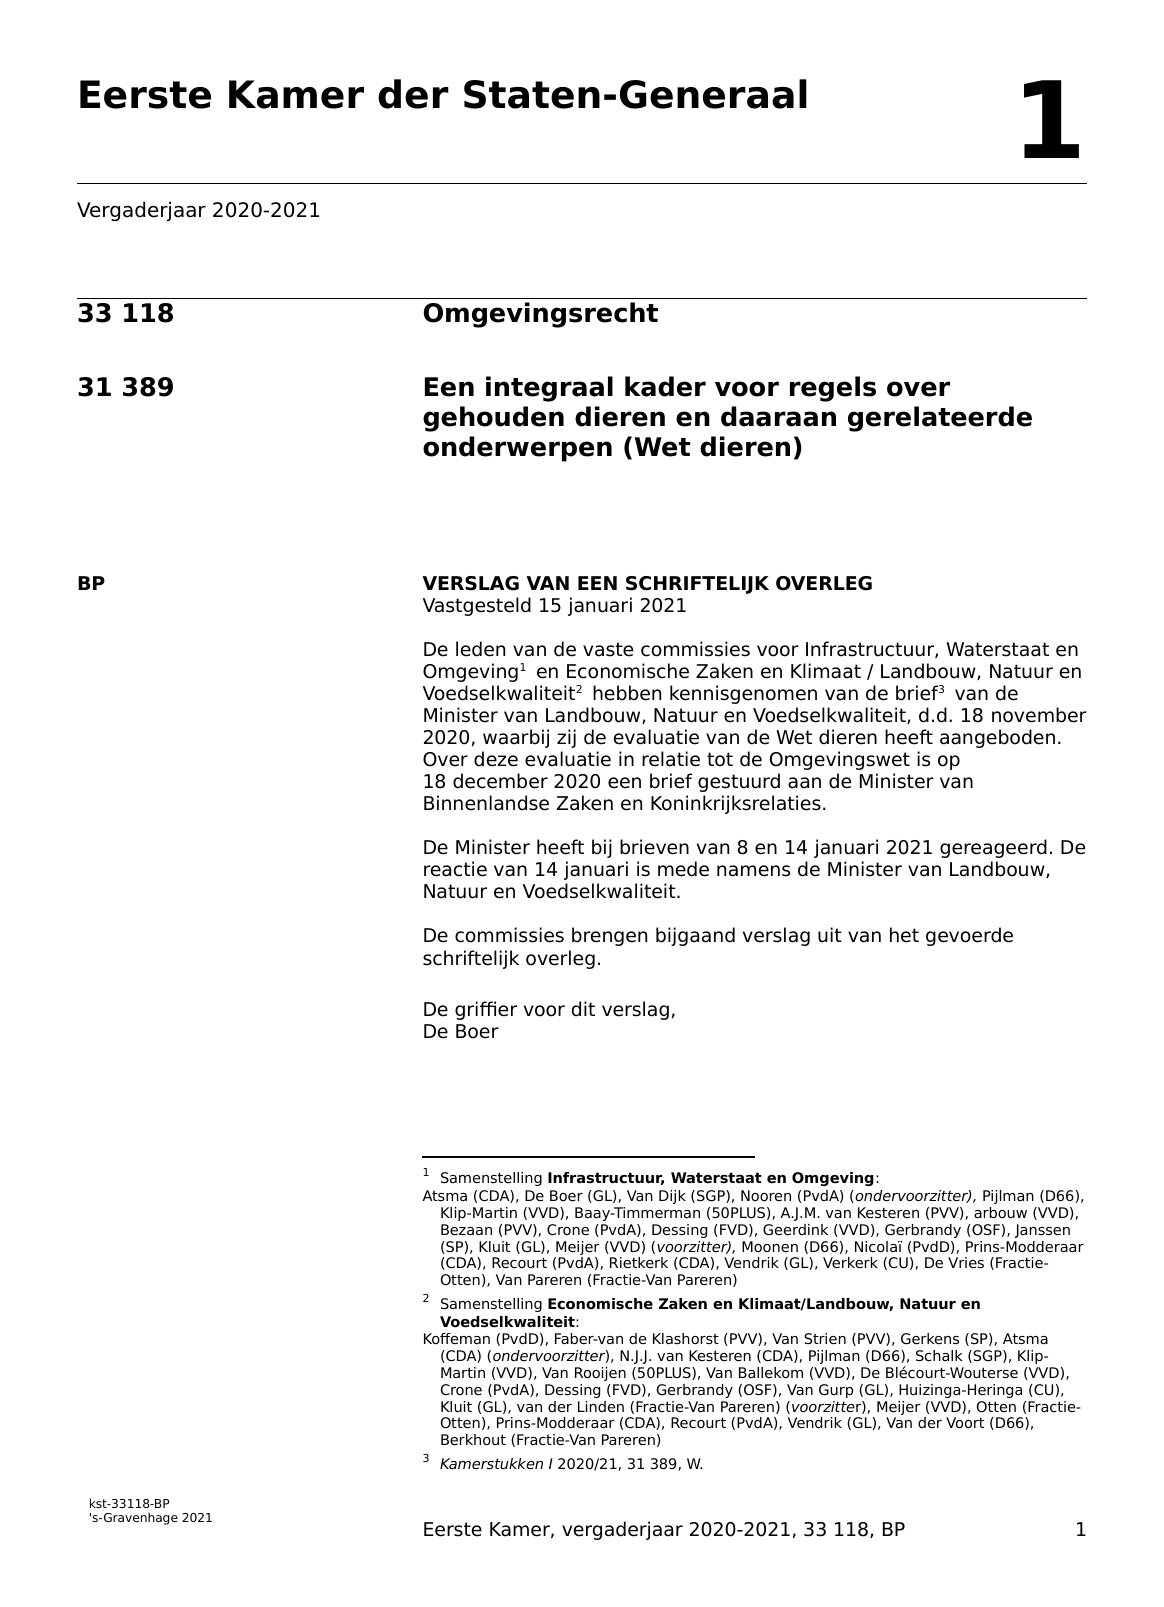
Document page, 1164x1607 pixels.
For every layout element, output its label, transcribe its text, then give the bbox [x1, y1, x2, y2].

subtitle 33 118 Omgevingsrecht [77, 299, 1087, 329]
table_cell Vergaderjaar 2020-2021 [77, 184, 1087, 298]
text Kamerstukken I 2020/21, 31 389, W. [422, 1452, 1087, 1474]
text 's-Gravenhage 2021 [88, 1511, 323, 1525]
text Samenstelling Infrastructuur, Waterstaat en Omgeving: [422, 1166, 1087, 1188]
text De griffier voor dit verslag, De Boer [422, 999, 1087, 1043]
subtitle 31 389 Een integraal kader voor regels over gehouden dieren en daaraan gerelateerde onderwerpen (Wet dieren) [77, 373, 1087, 462]
text Koffeman (PvdD), Faber-van de Klashorst (PVV), Van Strien (PVV), Gerkens (SP), Atsma (CDA) (ondervoorzitter), N.J.J. van Kesteren (CDA), Pijlman (D66), Schalk (SGP), Klip-Martin (VVD), Van Rooijen (50PLUS), Van Ballekom (VVD), De Blécourt-Wouterse (VVD), Crone (PvdA), Dessing (FVD), Gerbrandy (OSF), Van Gurp (GL), Huizinga-Heringa (CU), Kluit (GL), van der Linden (Fractie-Van Pareren) (voorzitter), Meijer (VVD), Otten (Fractie-Otten), Prins-Modderaar (CDA), Recourt (PvdA), Vendrik (GL), Van der Voort (D66), Berkhout (Fractie-Van Pareren) [422, 1331, 1087, 1449]
text De commissies brengen bijgaand verslag uit van het gevoerde schriftelijk overleg. [422, 925, 1087, 969]
text Samenstelling Economische Zaken en Klimaat/Landbouw, Natuur en Voedselkwaliteit: [422, 1292, 1087, 1331]
table_header 1 [886, 59, 1087, 183]
text Vastgesteld 15 januari 2021 [422, 595, 1087, 617]
text De Minister heeft bij brieven van 8 en 14 januari 2021 gereageerd. De reactie van 14 januari is mede namens de Minister van Landbouw, Natuur en Voedselkwaliteit. [422, 837, 1087, 903]
text Atsma (CDA), De Boer (GL), Van Dijk (SGP), Nooren (PvdA) (ondervoorzitter), Pijlman (D66), Klip-Martin (VVD), Baay-Timmerman (50PLUS), A.J.M. van Kesteren (PVV), arbouw (VVD), Bezaan (PVV), Crone (PvdA), Dessing (FVD), Geerdink (VVD), Gerbrandy (OSF), Janssen (SP), Kluit (GL), Meijer (VVD) (voorzitter), Moonen (D66), Nicolaï (PvdD), Prins-Modderaar (CDA), Recourt (PvdA), Rietkerk (CDA), Vendrik (GL), Verkerk (CU), De Vries (Fractie-Otten), Van Pareren (Fractie-Van Pareren) [422, 1188, 1087, 1289]
text De leden van de vaste commissies voor Infrastructuur, Waterstaat en Omgeving en Economische Zaken en Klimaat / Landbouw, Natuur en Voedselkwaliteit hebben kennisgenomen van de brief van de Minister van Landbouw, Natuur en Voedselkwaliteit, d.d. 18 november 2020, waarbij zij de evaluatie van de Wet dieren heeft aangeboden. Over deze evaluatie in relatie tot de Omgevingswet is op 18 december 2020 een brief gestuurd aan de Minister van Binnenlandse Zaken en Koninkrijksrelaties. [422, 639, 1087, 815]
table_header Eerste Kamer der Staten-Generaal [77, 59, 886, 183]
subtitle BP VERSLAG VAN EEN SCHRIFTELIJK OVERLEG [77, 573, 1087, 595]
text kst-33118-BP [88, 1497, 323, 1511]
